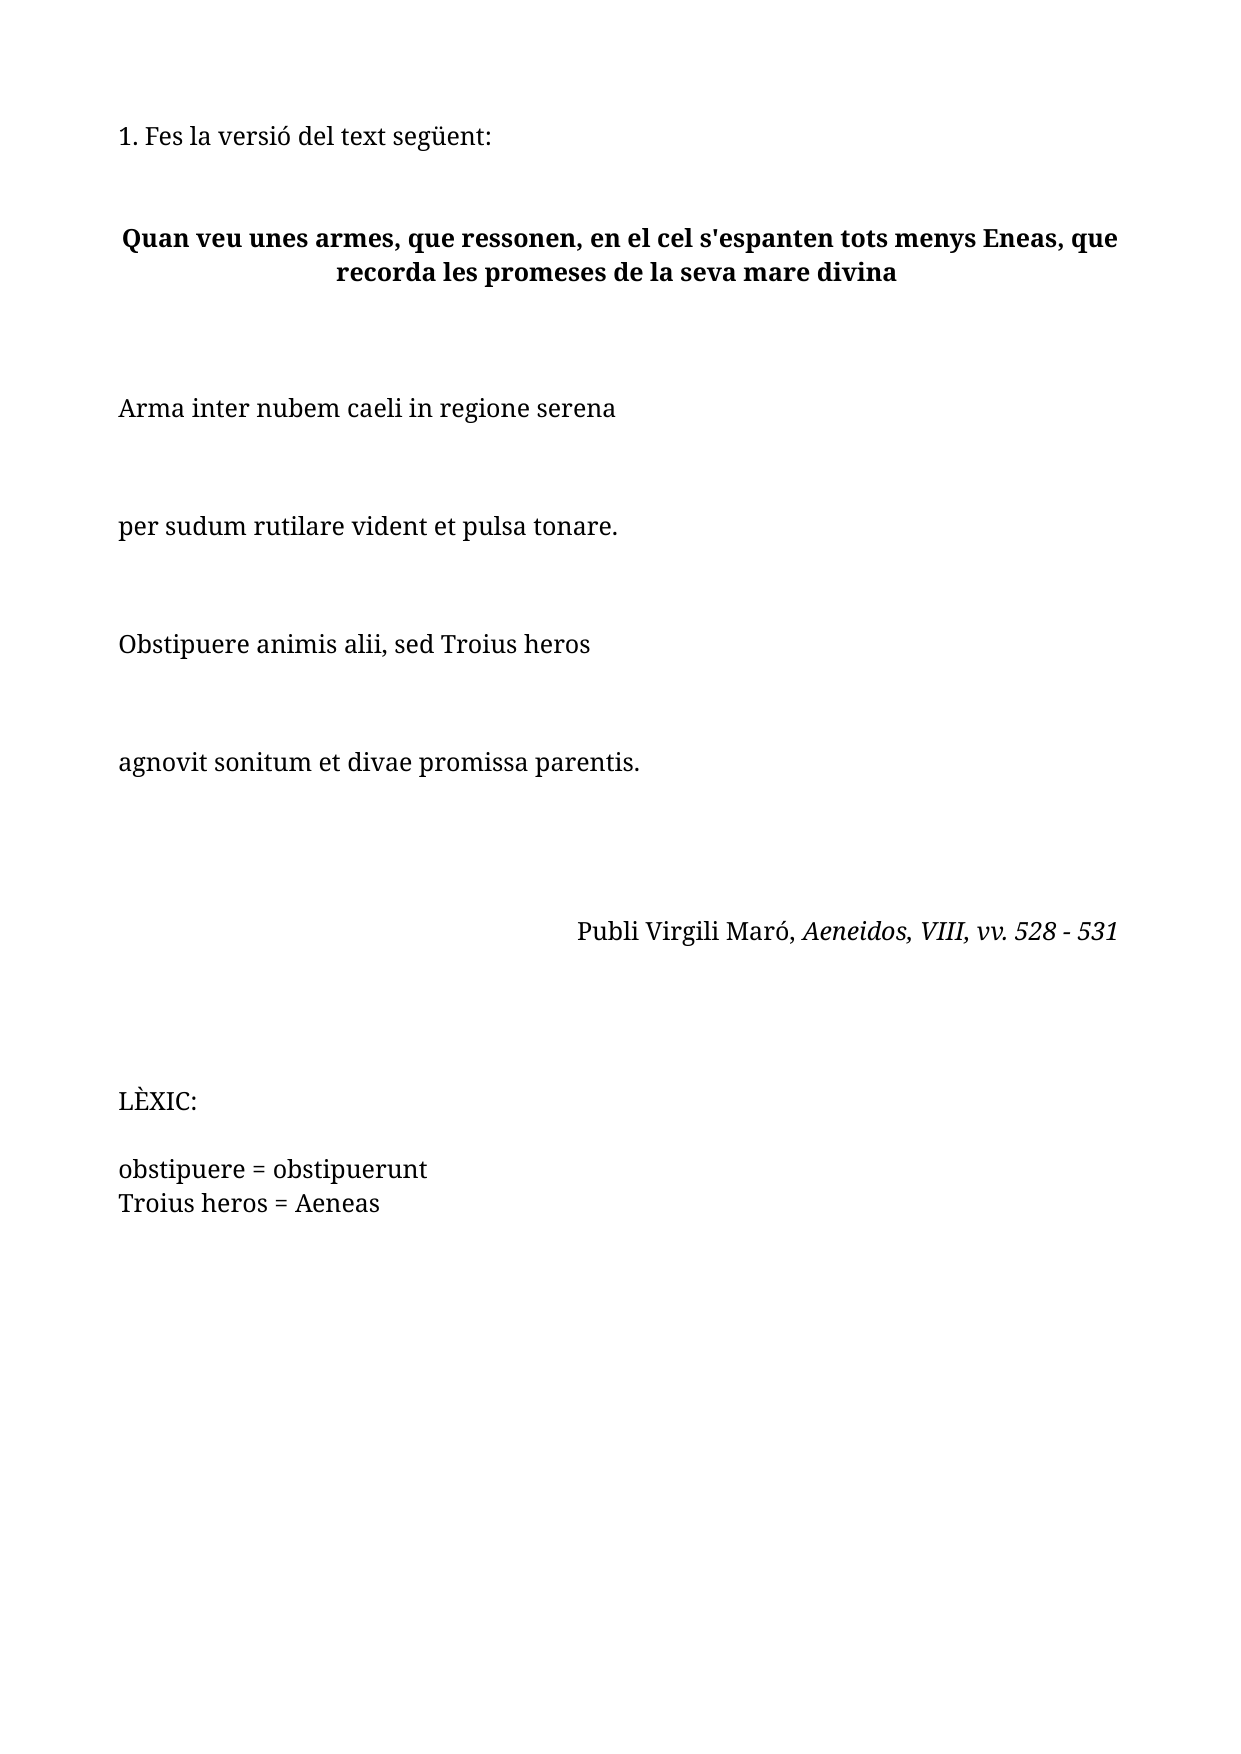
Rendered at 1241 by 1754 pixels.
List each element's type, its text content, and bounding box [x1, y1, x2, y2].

text Arma inter nubem caeli in regione serena [118, 322, 1122, 441]
text per sudum rutilare vident et pulsa tonare. [118, 441, 1122, 559]
text Publi Virgili Maró, Aeneidos, VIII, vv. 528 - 531 [118, 913, 1122, 947]
text Obstipuere animis alii, sed Troius heros [118, 559, 1122, 677]
text obstipuere = obstipuerunt [118, 1152, 1122, 1186]
text 1. Fes la versió del text següent: [118, 118, 1122, 152]
text Troius heros = Aeneas [118, 1186, 1122, 1220]
text agnovit sonitum et divae promissa parentis. [118, 677, 1122, 795]
text Quan veu unes armes, que ressonen, en el cel s'espanten tots menys Eneas, que recorda les promeses de la seva mare divina [118, 220, 1122, 288]
text LÈXIC: [118, 1083, 1122, 1117]
